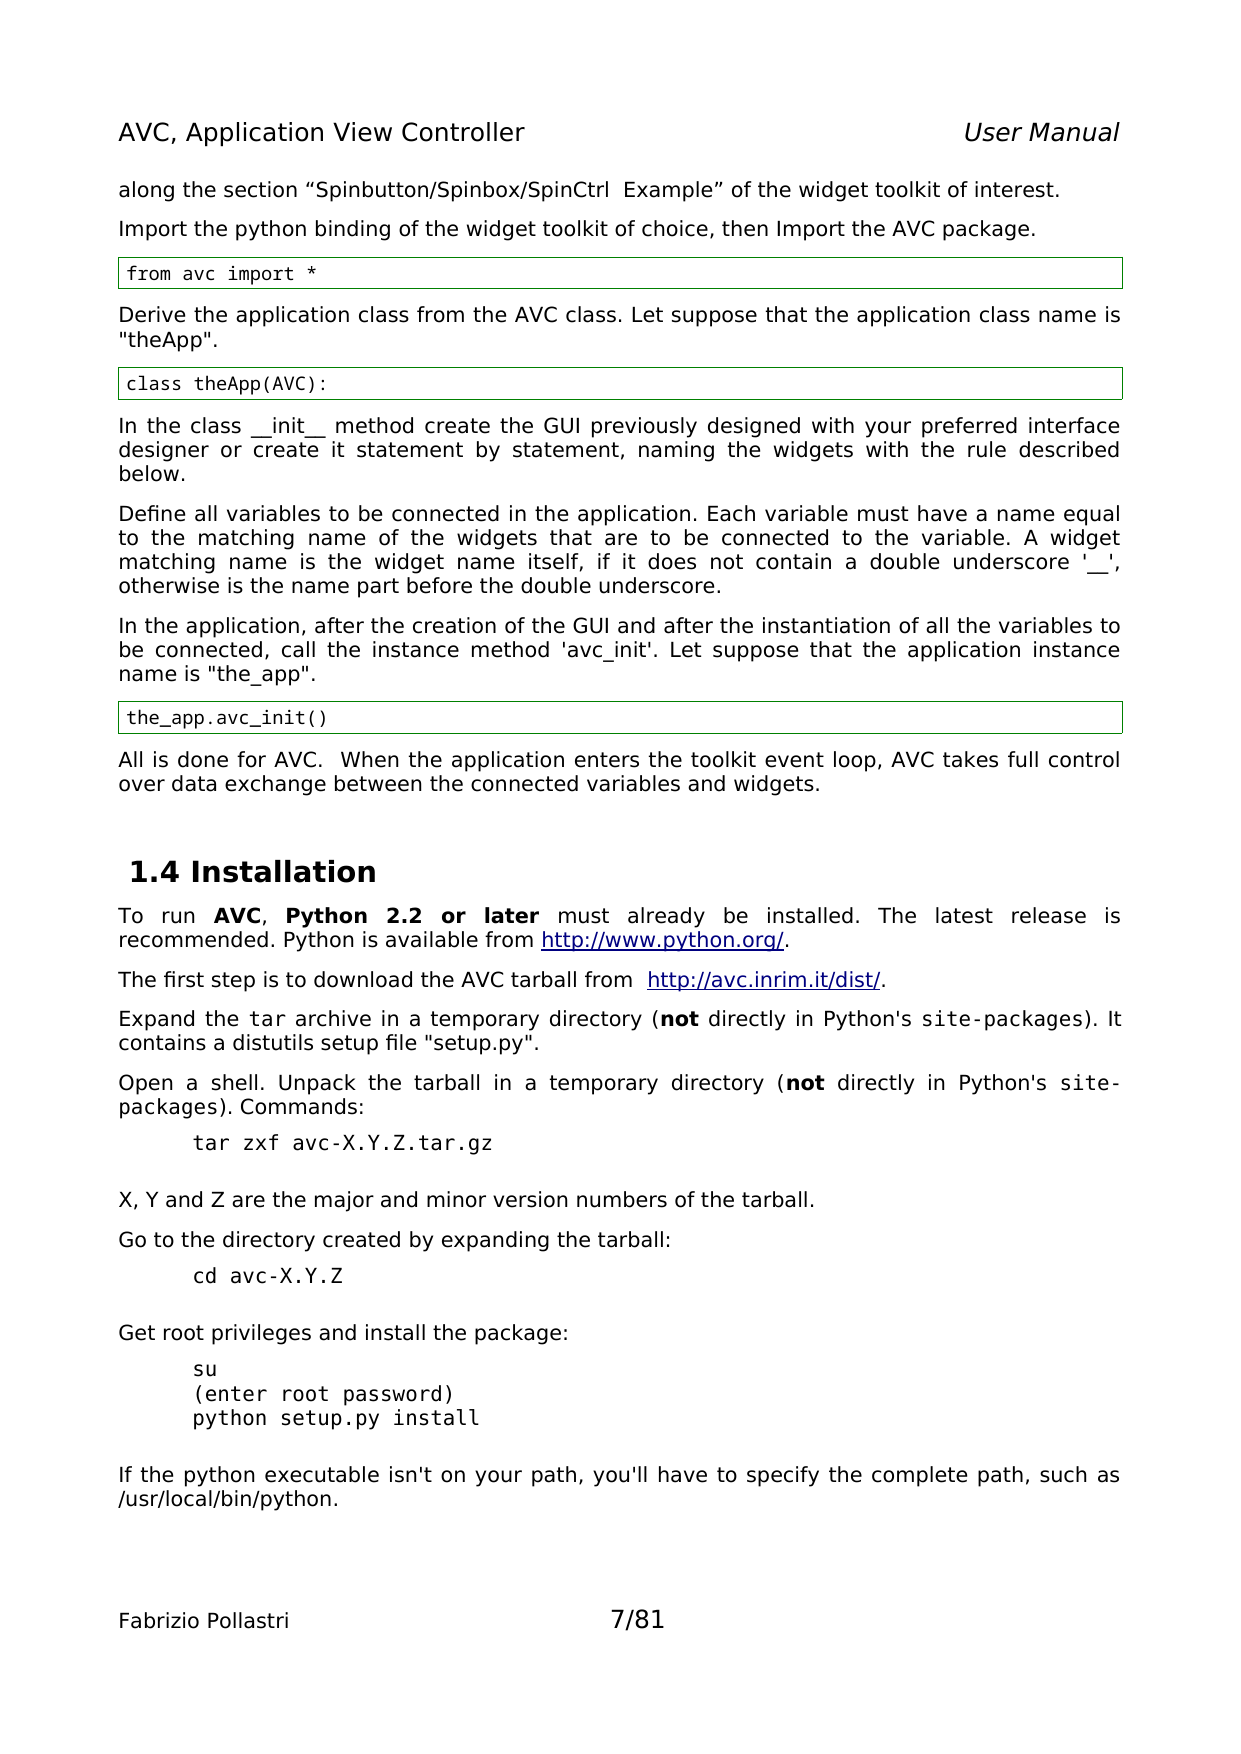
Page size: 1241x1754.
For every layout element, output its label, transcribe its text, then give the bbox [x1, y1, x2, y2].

text the_app.avc_init() [119, 702, 1122, 733]
text tar zxf avc-X.Y.Z.tar.gz [192, 1131, 1122, 1155]
text In the application, after the creation of the GUI and after the instantiation of all the variables to be connected, call the instance method 'avc_init'. Let suppose that the application instance name is "the_app". [118, 614, 1122, 686]
text su [192, 1357, 1122, 1382]
text along the section “Spinbutton/Spinbox/SpinCtrl Example” of the widget toolkit of interest. [118, 178, 1122, 202]
text python setup.py install [192, 1406, 1122, 1430]
text Get root privileges and install the package: [118, 1321, 1122, 1345]
text Import the python binding of the widget toolkit of choice, then Import the AVC package. [118, 217, 1122, 242]
text The first step is to download the AVC tarball from http://avc.inrim.it/dist/. [118, 968, 1122, 992]
text All is done for AVC. When the application enters the toolkit event loop, AVC takes full control over data exchange between the connected variables and widgets. [118, 748, 1122, 797]
subtitle Installation [118, 855, 1122, 889]
text X, Y and Z are the major and minor version numbers of the tarball. [118, 1188, 1122, 1213]
text Open a shell. Unpack the tarball in a temporary directory (not directly in Python's site-packages). Commands: [118, 1071, 1122, 1119]
text Derive the application class from the AVC class. Let suppose that the application class name is "theApp". [118, 303, 1122, 352]
text cd avc-X.Y.Z [192, 1264, 1122, 1288]
text (enter root password) [192, 1382, 1122, 1406]
text Expand the tar archive in a temporary directory (not directly in Python's site-packages). It contains a distutils setup file "setup.py". [118, 1007, 1122, 1056]
text Define all variables to be connected in the application. Each variable must have a name equal to the matching name of the widgets that are to be connected to the variable. A widget matching name is the widget name itself, if it does not contain a double underscore '__', otherwise is the name part before the double underscore. [118, 502, 1122, 599]
text In the class __init__ method create the GUI previously designed with your preferred interface designer or create it statement by statement, naming the widgets with the rule described below. [118, 414, 1122, 487]
text from avc import * [119, 258, 1122, 288]
text Go to the directory created by expanding the tarball: [118, 1228, 1122, 1252]
text To run AVC, Python 2.2 or later must already be installed. The latest release is recommended. Python is available from http://www.python.org/. [118, 904, 1122, 953]
text If the python executable isn't on your path, you'll have to specify the complete path, such as /usr/local/bin/python. [118, 1463, 1122, 1511]
text class theApp(AVC): [119, 368, 1122, 399]
